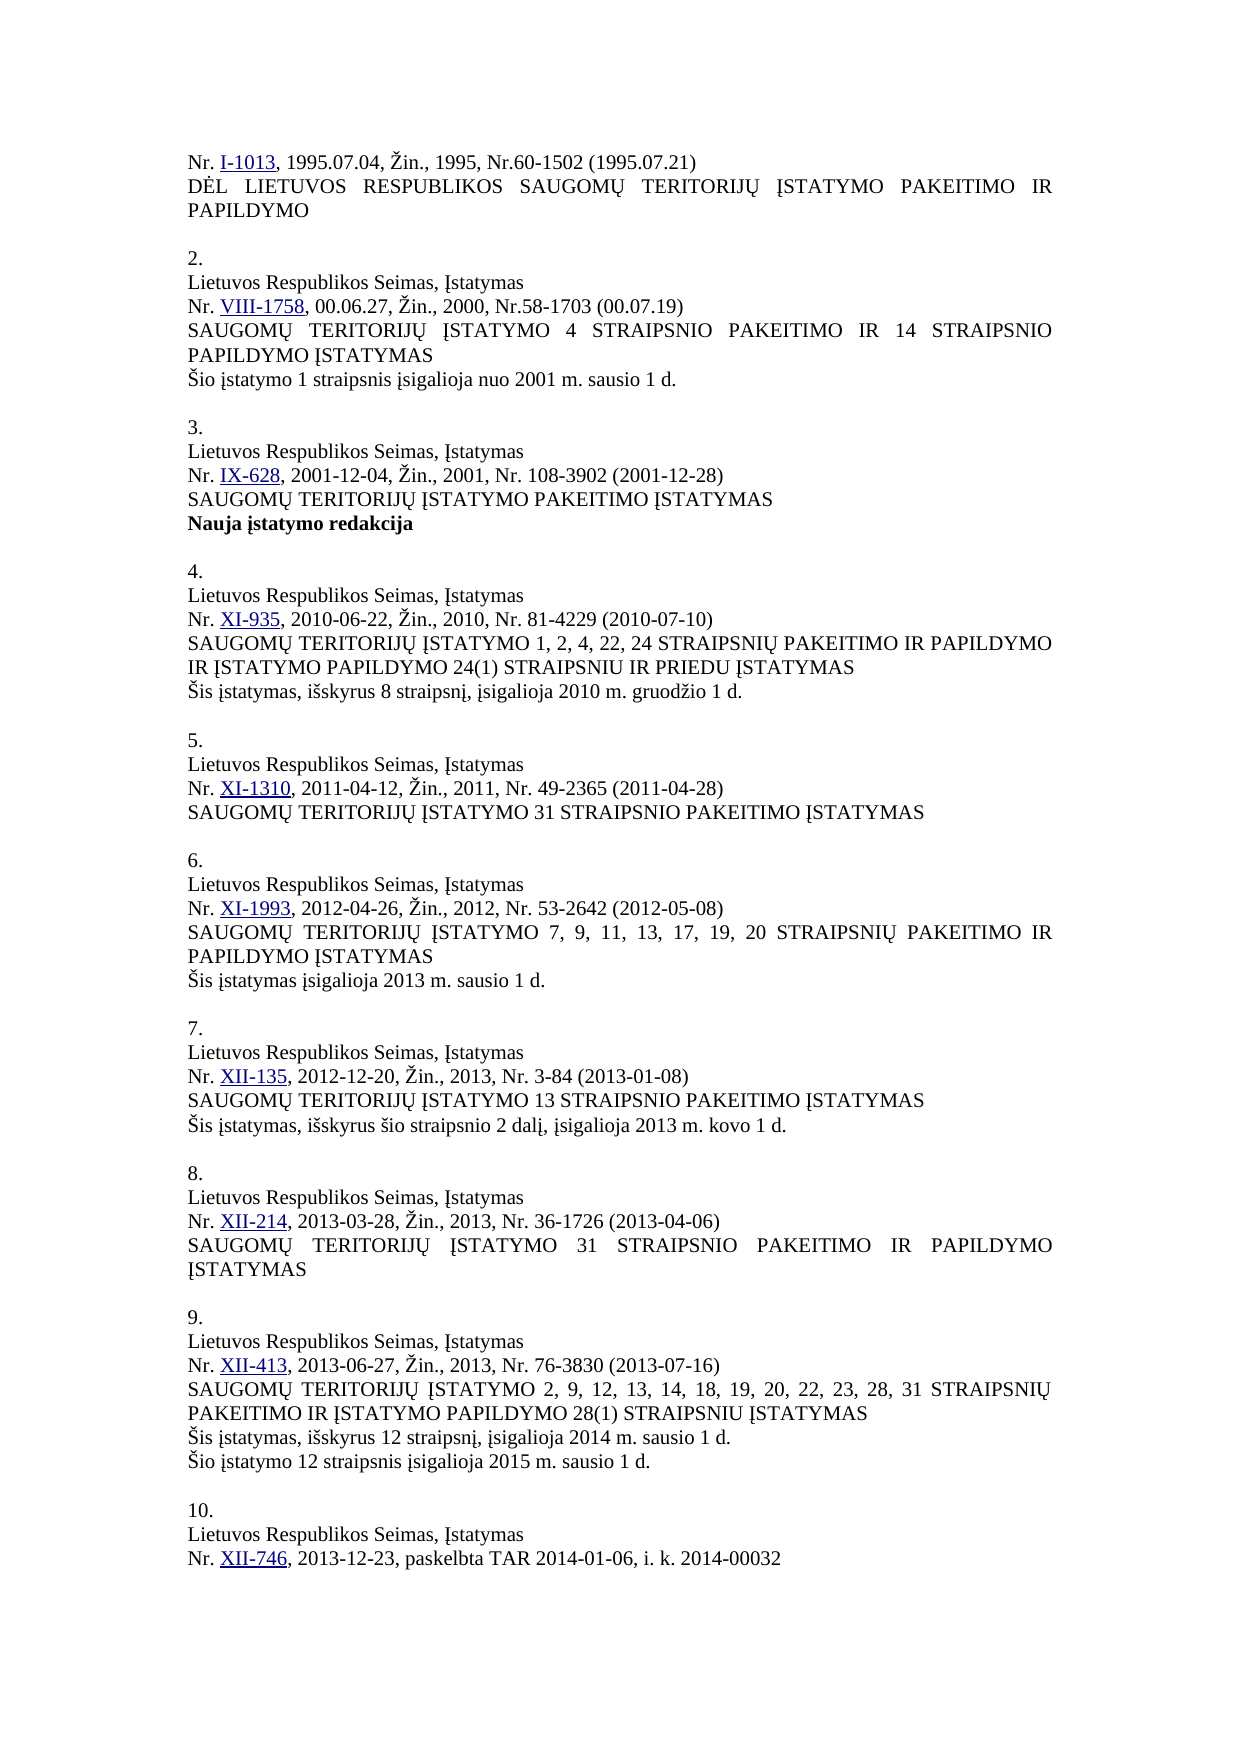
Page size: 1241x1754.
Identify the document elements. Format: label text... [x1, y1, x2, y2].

text Nr. XII-214, 2013-03-28, Žin., 2013, Nr. 36-1726 (2013-04-06) [187, 1209, 1053, 1233]
text Nr. XII-135, 2012-12-20, Žin., 2013, Nr. 3-84 (2013-01-08) [187, 1064, 1053, 1088]
text SAUGOMŲ TERITORIJŲ ĮSTATYMO 1, 2, 4, 22, 24 STRAIPSNIŲ PAKEITIMO IR PAPILDYMO IR ĮSTATYMO PAPILDYMO 24(1) STRAIPSNIU IR PRIEDU ĮSTATYMAS [187, 631, 1053, 679]
text Nr. IX-628, 2001-12-04, Žin., 2001, Nr. 108-3902 (2001-12-28) [187, 463, 1053, 487]
text Šis įstatymas įsigalioja 2013 m. sausio 1 d. [187, 968, 1053, 992]
text 3. [187, 415, 1053, 439]
text 9. [187, 1305, 1053, 1329]
text 10. [187, 1497, 1053, 1522]
text 5. [187, 727, 1053, 752]
text SAUGOMŲ TERITORIJŲ ĮSTATYMO 7, 9, 11, 13, 17, 19, 20 STRAIPSNIŲ PAKEITIMO IR PAPILDYMO ĮSTATYMAS [187, 920, 1053, 968]
text SAUGOMŲ TERITORIJŲ ĮSTATYMO 31 STRAIPSNIO PAKEITIMO IR PAPILDYMO ĮSTATYMAS [187, 1233, 1053, 1281]
text Lietuvos Respublikos Seimas, Įstatymas [187, 270, 1053, 294]
text SAUGOMŲ TERITORIJŲ ĮSTATYMO 31 STRAIPSNIO PAKEITIMO ĮSTATYMAS [187, 800, 1053, 824]
text Nr. XI-935, 2010-06-22, Žin., 2010, Nr. 81-4229 (2010-07-10) [187, 607, 1053, 631]
text Nr. VIII-1758, 00.06.27, Žin., 2000, Nr.58-1703 (00.07.19) [187, 294, 1053, 318]
text SAUGOMŲ TERITORIJŲ ĮSTATYMO 2, 9, 12, 13, 14, 18, 19, 20, 22, 23, 28, 31 STRAIPSNIŲ PAKEITIMO IR ĮSTATYMO PAPILDYMO 28(1) STRAIPSNIU ĮSTATYMAS [187, 1377, 1053, 1425]
text Nr. XI-1993, 2012-04-26, Žin., 2012, Nr. 53-2642 (2012-05-08) [187, 896, 1053, 920]
text Lietuvos Respublikos Seimas, Įstatymas [187, 752, 1053, 776]
text Nr. XII-746, 2013-12-23, paskelbta TAR 2014-01-06, i. k. 2014-00032 [187, 1546, 1053, 1570]
text 8. [187, 1161, 1053, 1185]
text 4. [187, 559, 1053, 583]
text Šio įstatymo 12 straipsnis įsigalioja 2015 m. sausio 1 d. [187, 1449, 1053, 1473]
text 6. [187, 848, 1053, 872]
text Lietuvos Respublikos Seimas, Įstatymas [187, 583, 1053, 607]
text DĖL LIETUVOS RESPUBLIKOS SAUGOMŲ TERITORIJŲ ĮSTATYMO PAKEITIMO IR PAPILDYMO [187, 174, 1053, 222]
text SAUGOMŲ TERITORIJŲ ĮSTATYMO 13 STRAIPSNIO PAKEITIMO ĮSTATYMAS [187, 1088, 1053, 1112]
text Šis įstatymas, išskyrus šio straipsnio 2 dalį, įsigalioja 2013 m. kovo 1 d. [187, 1112, 1053, 1137]
text Lietuvos Respublikos Seimas, Įstatymas [187, 872, 1053, 896]
text SAUGOMŲ TERITORIJŲ ĮSTATYMO 4 STRAIPSNIO PAKEITIMO IR 14 STRAIPSNIO PAPILDYMO ĮSTATYMAS [187, 318, 1053, 367]
text Nr. XI-1310, 2011-04-12, Žin., 2011, Nr. 49-2365 (2011-04-28) [187, 776, 1053, 800]
text 2. [187, 246, 1053, 270]
text Nr. I-1013, 1995.07.04, Žin., 1995, Nr.60-1502 (1995.07.21) [187, 150, 1053, 174]
text Lietuvos Respublikos Seimas, Įstatymas [187, 439, 1053, 463]
text Lietuvos Respublikos Seimas, Įstatymas [187, 1329, 1053, 1353]
text 7. [187, 1016, 1053, 1040]
text Šis įstatymas, išskyrus 8 straipsnį, įsigalioja 2010 m. gruodžio 1 d. [187, 679, 1053, 703]
text Lietuvos Respublikos Seimas, Įstatymas [187, 1522, 1053, 1546]
text Nr. XII-413, 2013-06-27, Žin., 2013, Nr. 76-3830 (2013-07-16) [187, 1353, 1053, 1377]
text Lietuvos Respublikos Seimas, Įstatymas [187, 1185, 1053, 1209]
text Nauja įstatymo redakcija [187, 511, 1053, 535]
text Šio įstatymo 1 straipsnis įsigalioja nuo 2001 m. sausio 1 d. [187, 367, 1053, 391]
text Šis įstatymas, išskyrus 12 straipsnį, įsigalioja 2014 m. sausio 1 d. [187, 1425, 1053, 1449]
text SAUGOMŲ TERITORIJŲ ĮSTATYMO PAKEITIMO ĮSTATYMAS [187, 487, 1053, 511]
text Lietuvos Respublikos Seimas, Įstatymas [187, 1040, 1053, 1064]
